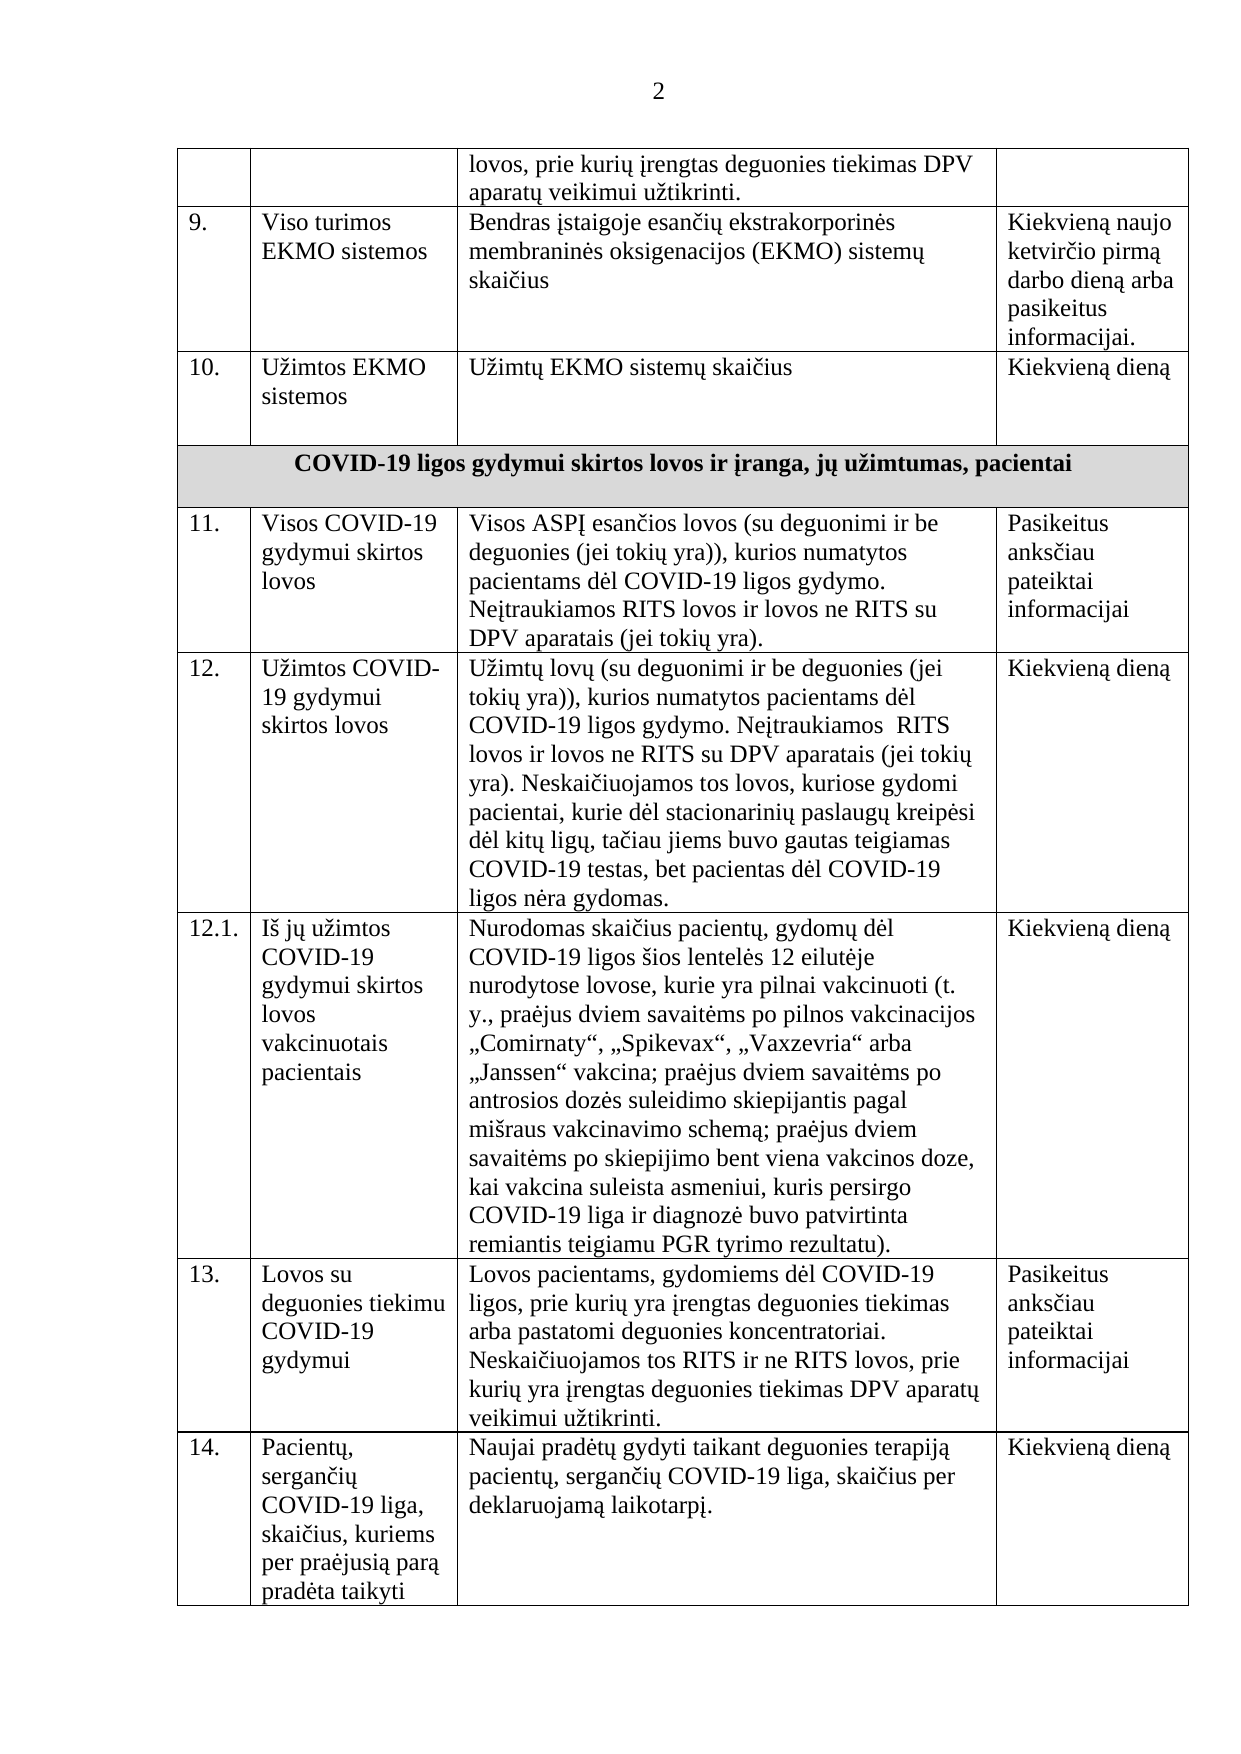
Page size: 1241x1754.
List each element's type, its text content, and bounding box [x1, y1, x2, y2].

table_cell Pasikeitus anksčiau pateiktai informacijai [997, 1259, 1188, 1431]
table_cell Nurodomas skaičius pacientų, gydomų dėl COVID-19 ligos šios lentelės 12 eilutėje nurodytose lovose, kurie yra pilnai vakcinuoti (t. y., praėjus dviem savaitėms po pilnos vakcinacijos „Comirnaty“, „Spikevax“, „Vaxzevria“ arba „Janssen“ vakcina; praėjus dviem savaitėms po antrosios dozės suleidimo skiepijantis pagal mišraus vakcinavimo schemą; praėjus dviem savaitėms po skiepijimo bent viena vakcinos doze, kai vakcina suleista asmeniui, kuris persirgo COVID-19 liga ir diagnozė buvo patvirtinta remiantis teigiamu PGR tyrimo rezultatu). [458, 913, 996, 1258]
table_cell Iš jų užimtos COVID-19 gydymui skirtos lovos vakcinuotais pacientais [251, 913, 457, 1258]
table_cell Bendras įstaigoje esančių ekstrakorporinės membraninės oksigenacijos (EKMO) sistemų skaičius [458, 207, 996, 351]
table_cell Visos COVID-19 gydymui skirtos lovos [251, 508, 457, 652]
table_cell COVID-19 ligos gydymui skirtos lovos ir įranga, jų užimtumas, pacientai [178, 446, 1188, 507]
table_cell [251, 149, 457, 206]
table_cell 10. [178, 352, 250, 445]
table_cell 11. [178, 508, 250, 652]
table_cell Užimtos COVID-19 gydymui skirtos lovos [251, 653, 457, 912]
table_cell Naujai pradėtų gydyti taikant deguonies terapiją pacientų, sergančių COVID-19 liga, skaičius per deklaruojamą laikotarpį. [458, 1433, 996, 1605]
table_cell Visos ASPĮ esančios lovos (su deguonimi ir be deguonies (jei tokių yra)), kurios numatytos pacientams dėl COVID-19 ligos gydymo. Neįtraukiamos RITS lovos ir lovos ne RITS su DPV aparatais (jei tokių yra). [458, 508, 996, 652]
table_cell Kiekvieną dieną [997, 913, 1188, 1258]
table_cell 12. [178, 653, 250, 912]
table_cell Viso turimos EKMO sistemos [251, 207, 457, 351]
table_cell Lovos su deguonies tiekimu COVID-19 gydymui [251, 1259, 457, 1431]
table_cell 9. [178, 207, 250, 351]
table_cell 13. [178, 1259, 250, 1431]
table_cell Kiekvieną dieną [997, 352, 1188, 445]
table_cell Pasikeitus anksčiau pateiktai informacijai [997, 508, 1188, 652]
table_cell [997, 149, 1188, 206]
table_cell Užimtos EKMO sistemos [251, 352, 457, 445]
table_cell Kiekvieną naujo ketvirčio pirmą darbo dieną arba pasikeitus informacijai. [997, 207, 1188, 351]
table_cell Užimtų lovų (su deguonimi ir be deguonies (jei tokių yra)), kurios numatytos pacientams dėl COVID-19 ligos gydymo. Neįtraukiamos RITS lovos ir lovos ne RITS su DPV aparatais (jei tokių yra). Neskaičiuojamos tos lovos, kuriose gydomi pacientai, kurie dėl stacionarinių paslaugų kreipėsi dėl kitų ligų, tačiau jiems buvo gautas teigiamas COVID-19 testas, bet pacientas dėl COVID-19 ligos nėra gydomas. [458, 653, 996, 912]
table_cell Kiekvieną dieną [997, 1433, 1188, 1605]
table_cell 12.1. [178, 913, 250, 1258]
table_cell 14. [178, 1433, 250, 1605]
table_cell lovos, prie kurių įrengtas deguonies tiekimas DPV aparatų veikimui užtikrinti. [458, 149, 996, 206]
table_cell [178, 149, 250, 206]
table_cell Pacientų, sergančių COVID-19 liga, skaičius, kuriems per praėjusią parą pradėta taikyti [251, 1433, 457, 1605]
table_cell Užimtų EKMO sistemų skaičius [458, 352, 996, 445]
table_cell Lovos pacientams, gydomiems dėl COVID-19 ligos, prie kurių yra įrengtas deguonies tiekimas arba pastatomi deguonies koncentratoriai. Neskaičiuojamos tos RITS ir ne RITS lovos, prie kurių yra įrengtas deguonies tiekimas DPV aparatų veikimui užtikrinti. [458, 1259, 996, 1431]
table_cell Kiekvieną dieną [997, 653, 1188, 912]
